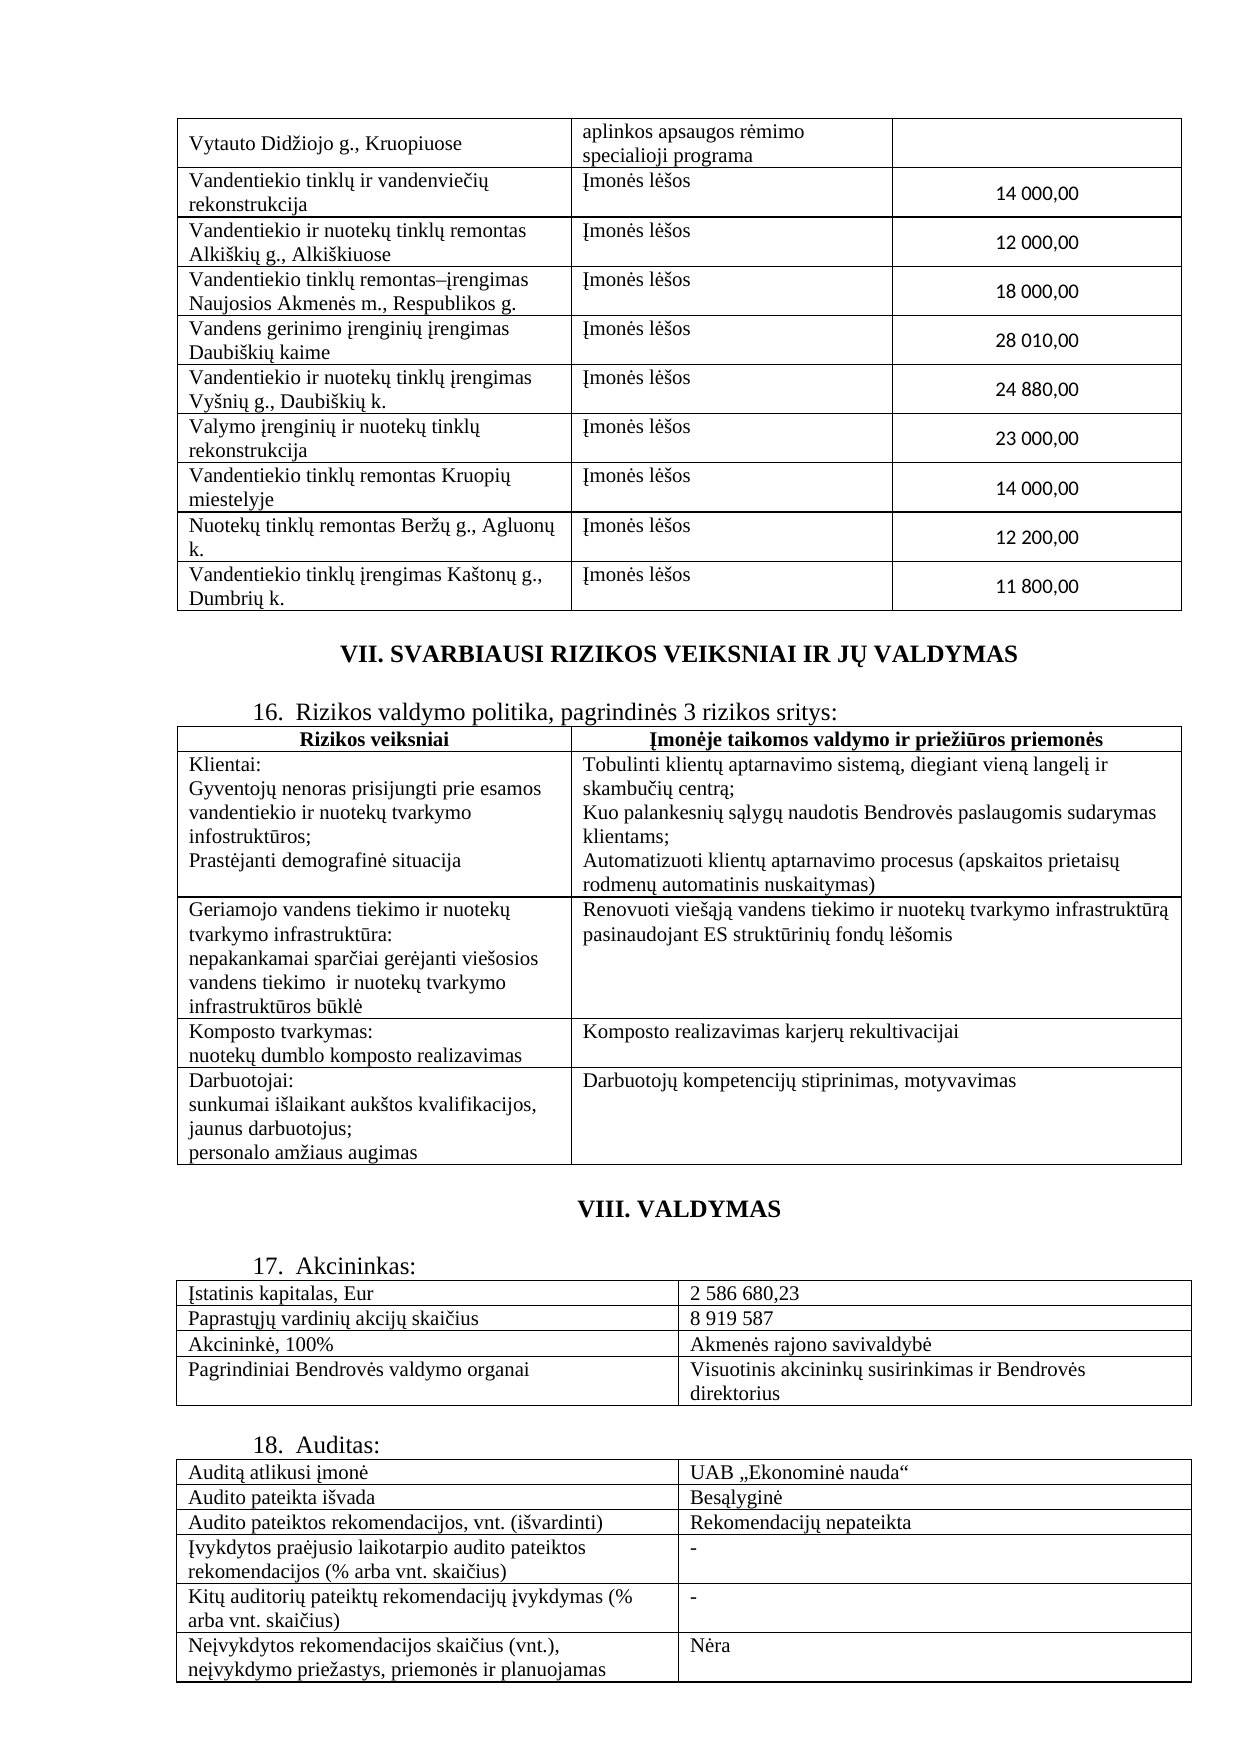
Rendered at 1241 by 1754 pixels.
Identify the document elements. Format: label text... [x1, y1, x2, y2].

table_cell Akmenės rajono savivaldybė [679, 1331, 1191, 1356]
table_cell 18 000,00 [893, 267, 1181, 315]
table_cell Darbuotojų kompetencijų stiprinimas, motyvavimas [572, 1068, 1181, 1164]
text VII. SVARBIAUSI RIZIKOS VEIKSNIAI IR JŲ VALDYMAS [177, 639, 1181, 668]
table_cell Įmonės lėšos [572, 168, 892, 216]
table_cell - [679, 1584, 1191, 1632]
table_cell Komposto realizavimas karjerų rekultivacijai [572, 1019, 1181, 1067]
table_cell 23 000,00 [893, 414, 1181, 462]
table_cell Vandentiekio tinklų įrengimas Kaštonų g., Dumbrių k. [178, 562, 571, 610]
table_cell [893, 119, 1181, 167]
table_cell Audito pateiktos rekomendacijos, vnt. (išvardinti) [177, 1510, 678, 1534]
text VIII. VALDYMAS [177, 1194, 1181, 1223]
list Rizikos valdymo politika, pagrindinės 3 rizikos sritys: [177, 697, 1181, 726]
table_cell Vandentiekio tinklų remontas–įrengimas Naujosios Akmenės m., Respublikos g. [178, 267, 571, 315]
table_cell Vandens gerinimo įrenginių įrengimas Daubiškių kaime [178, 316, 571, 364]
table_cell Įmonės lėšos [572, 414, 892, 462]
table_cell Valymo įrenginių ir nuotekų tinklų rekonstrukcija [178, 414, 571, 462]
table_cell 12 000,00 [893, 218, 1181, 266]
table_header Įstatinis kapitalas, Eur [177, 1281, 678, 1305]
table_cell Įvykdytos praėjusio laikotarpio audito pateiktos rekomendacijos (% arba vnt. skaičius) [177, 1535, 678, 1583]
table_cell Pagrindiniai Bendrovės valdymo organai [177, 1357, 678, 1405]
list Auditas: [177, 1430, 1181, 1458]
table_cell Geriamojo vandens tiekimo ir nuotekų tvarkymo infrastruktūra: nepakankamai sparčiai gerėjanti viešosios vandens tiekimo ir nuotekų tvarkymo infrastruktūros būklė [178, 898, 571, 1018]
table_cell Renovuoti viešąją vandens tiekimo ir nuotekų tvarkymo infrastruktūrą pasinaudojant ES struktūrinių fondų lėšomis [572, 898, 1181, 1018]
table_cell Vandentiekio tinklų remontas Kruopių miestelyje [178, 463, 571, 511]
table_cell 8 919 587 [679, 1306, 1191, 1330]
table_cell 14 000,00 [893, 463, 1181, 511]
table_header Auditą atlikusi įmonė [177, 1460, 678, 1484]
table_cell 14 000,00 [893, 168, 1181, 216]
table_cell Įmonės lėšos [572, 316, 892, 364]
table_cell 11 800,00 [893, 562, 1181, 610]
table_cell - [679, 1535, 1191, 1583]
table_header Įmonėje taikomos valdymo ir priežiūros priemonės [572, 727, 1181, 751]
table_cell Akcininkė, 100% [177, 1331, 678, 1356]
table_header Rizikos veiksniai [178, 727, 571, 751]
table_cell Kitų auditorių pateiktų rekomendacijų įvykdymas (% arba vnt. skaičius) [177, 1584, 678, 1632]
table_cell Klientai: Gyventojų nenoras prisijungti prie esamos vandentiekio ir nuotekų tvarkymo infostruktūros; Prastėjanti demografinė situacija [178, 752, 571, 896]
table_cell 12 200,00 [893, 513, 1181, 561]
table_cell Darbuotojai: sunkumai išlaikant aukštos kvalifikacijos, jaunus darbuotojus; personalo amžiaus augimas [178, 1068, 571, 1164]
table_cell Tobulinti klientų aptarnavimo sistemą, diegiant vieną langelį ir skambučių centrą; Kuo palankesnių sąlygų naudotis Bendrovės paslaugomis sudarymas klientams; Automatizuoti klientų aptarnavimo procesus (apskaitos prietaisų rodmenų automatinis nuskaitymas) [572, 752, 1181, 896]
table_cell Visuotinis akcininkų susirinkimas ir Bendrovės direktorius [679, 1357, 1191, 1405]
table_cell 28 010,00 [893, 316, 1181, 364]
table_cell Audito pateikta išvada [177, 1485, 678, 1509]
table_cell Nėra [679, 1633, 1191, 1681]
table_cell Paprastųjų vardinių akcijų skaičius [177, 1306, 678, 1330]
table_cell Įmonės lėšos [572, 267, 892, 315]
table_cell Vandentiekio ir nuotekų tinklų remontas Alkiškių g., Alkiškiuose [178, 218, 571, 266]
table_cell Vytauto Didžiojo g., Kruopiuose [178, 119, 571, 167]
table_cell Vandentiekio tinklų ir vandenviečių rekonstrukcija [178, 168, 571, 216]
table_cell Įmonės lėšos [572, 463, 892, 511]
list Akcininkas: [177, 1251, 1181, 1280]
table_cell Neįvykdytos rekomendacijos skaičius (vnt.), neįvykdymo priežastys, priemonės ir planuojamas [177, 1633, 678, 1681]
table_cell Besąlyginė [679, 1485, 1191, 1509]
table_cell Įmonės lėšos [572, 218, 892, 266]
table_cell Įmonės lėšos [572, 562, 892, 610]
table_cell Įmonės lėšos [572, 365, 892, 413]
table_cell Įmonės lėšos [572, 513, 892, 561]
table_cell Nuotekų tinklų remontas Beržų g., Agluonų k. [178, 513, 571, 561]
table_cell Komposto tvarkymas: nuotekų dumblo komposto realizavimas [178, 1019, 571, 1067]
table_cell Rekomendacijų nepateikta [679, 1510, 1191, 1534]
table_cell aplinkos apsaugos rėmimo specialioji programa [572, 119, 892, 167]
table_header UAB „Ekonominė nauda“ [679, 1460, 1191, 1484]
table_header 2 586 680,23 [679, 1281, 1191, 1305]
table_cell Vandentiekio ir nuotekų tinklų įrengimas Vyšnių g., Daubiškių k. [178, 365, 571, 413]
table_cell 24 880,00 [893, 365, 1181, 413]
